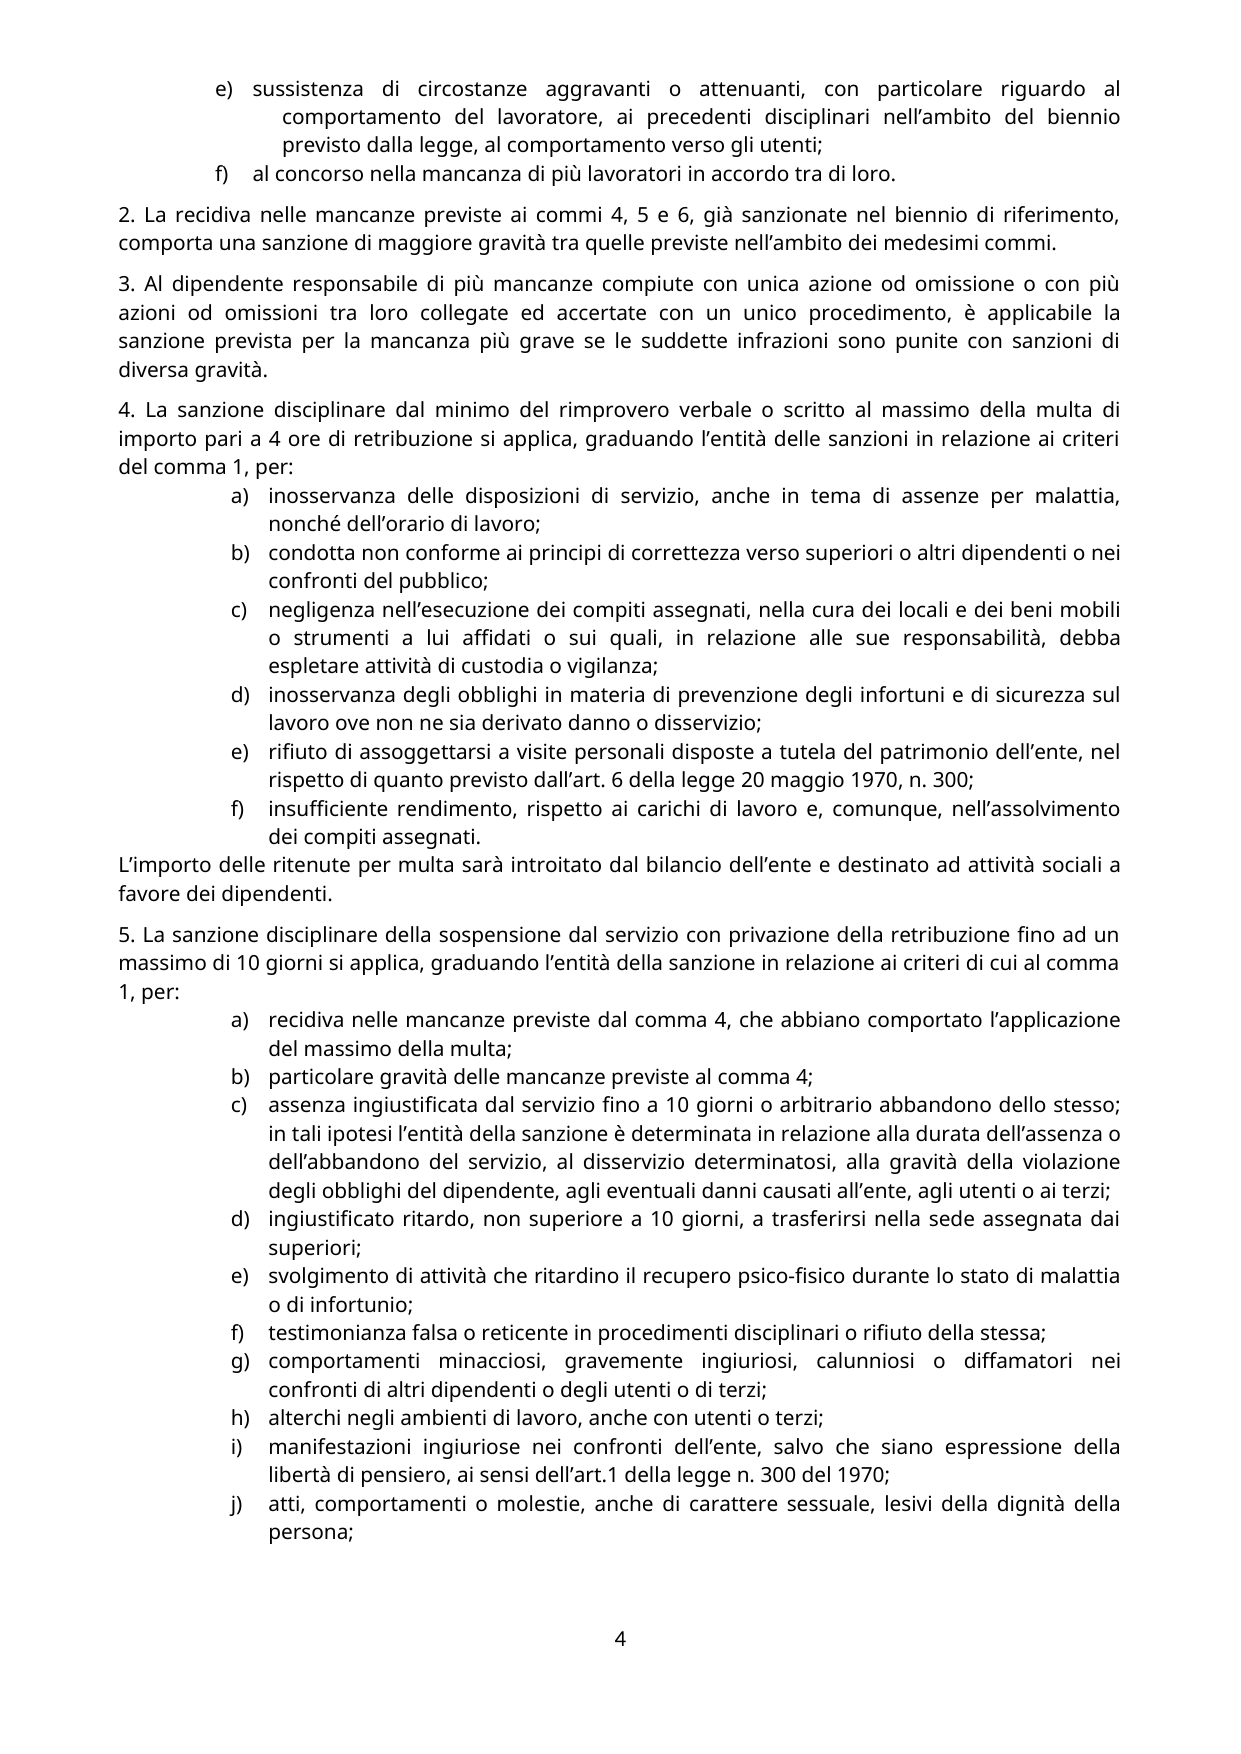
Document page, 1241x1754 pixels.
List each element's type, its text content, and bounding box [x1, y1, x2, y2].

list ingiustificato ritardo, non superiore a 10 giorni, a trasferirsi nella sede assegnata dai superiori; [231, 1204, 1122, 1261]
text L’importo delle ritenute per multa sarà introitato dal bilancio dell’ente e destinato ad attività sociali a favore dei dipendenti. [118, 851, 1122, 907]
list atti, comportamenti o molestie, anche di carattere sessuale, lesivi della dignità della persona; [231, 1489, 1122, 1546]
text 3. Al dipendente responsabile di più mancanze compiute con unica azione od omissione o con più azioni od omissioni tra loro collegate ed accertate con un unico procedimento, è applicabile la sanzione prevista per la mancanza più grave se le suddette infrazioni sono punite con sanzioni di diversa gravità. [118, 269, 1122, 383]
list sussistenza di circostanze aggravanti o attenuanti, con particolare riguardo al comportamento del lavoratore, ai precedenti disciplinari nell’ambito del biennio previsto dalla legge, al comportamento verso gli utenti; [215, 74, 1122, 159]
list svolgimento di attività che ritardino il recupero psico-fisico durante lo stato di malattia o di infortunio; [231, 1261, 1122, 1318]
list rifiuto di assoggettarsi a visite personali disposte a tutela del patrimonio dell’ente, nel rispetto di quanto previsto dall’art. 6 della legge 20 maggio 1970, n. 300; [231, 737, 1122, 794]
list alterchi negli ambienti di lavoro, anche con utenti o terzi; [231, 1403, 1122, 1432]
text 4. La sanzione disciplinare dal minimo del rimprovero verbale o scritto al massimo della multa di importo pari a 4 ore di retribuzione si applica, graduando l’entità delle sanzioni in relazione ai criteri del comma 1, per: [118, 396, 1122, 481]
list comportamenti minacciosi, gravemente ingiuriosi, calunniosi o diffamatori nei confronti di altri dipendenti o degli utenti o di terzi; [231, 1347, 1122, 1403]
list negligenza nell’esecuzione dei compiti assegnati, nella cura dei locali e dei beni mobili o strumenti a lui affidati o sui quali, in relazione alle sue responsabilità, debba espletare attività di custodia o vigilanza; [231, 595, 1122, 680]
list assenza ingiustificata dal servizio fino a 10 giorni o arbitrario abbandono dello stesso; in tali ipotesi l’entità della sanzione è determinata in relazione alla durata dell’assenza o dell’abbandono del servizio, al disservizio determinatosi, alla gravità della violazione degli obblighi del dipendente, agli eventuali danni causati all’ente, agli utenti o ai terzi; [231, 1091, 1122, 1204]
list insufficiente rendimento, rispetto ai carichi di lavoro e, comunque, nell’assolvimento dei compiti assegnati. [231, 794, 1122, 851]
text 5. La sanzione disciplinare della sospensione dal servizio con privazione della retribuzione fino ad un massimo di 10 giorni si applica, graduando l’entità della sanzione in relazione ai criteri di cui al comma 1, per: [118, 920, 1122, 1005]
list particolare gravità delle mancanze previste al comma 4; [231, 1062, 1122, 1091]
list condotta non conforme ai principi di correttezza verso superiori o altri dipendenti o nei confronti del pubblico; [231, 538, 1122, 595]
list manifestazioni ingiuriose nei confronti dell’ente, salvo che siano espressione della libertà di pensiero, ai sensi dell’art.1 della legge n. 300 del 1970; [231, 1432, 1122, 1489]
text 2. La recidiva nelle mancanze previste ai commi 4, 5 e 6, già sanzionate nel biennio di riferimento, comporta una sanzione di maggiore gravità tra quelle previste nell’ambito dei medesimi commi. [118, 200, 1122, 257]
list inosservanza delle disposizioni di servizio, anche in tema di assenze per malattia, nonché dell’orario di lavoro; [231, 481, 1122, 538]
list recidiva nelle mancanze previste dal comma 4, che abbiano comportato l’applicazione del massimo della multa; [231, 1005, 1122, 1062]
list testimonianza falsa o reticente in procedimenti disciplinari o rifiuto della stessa; [231, 1318, 1122, 1347]
list inosservanza degli obblighi in materia di prevenzione degli infortuni e di sicurezza sul lavoro ove non ne sia derivato danno o disservizio; [231, 680, 1122, 737]
list al concorso nella mancanza di più lavoratori in accordo tra di loro. [215, 159, 1122, 187]
